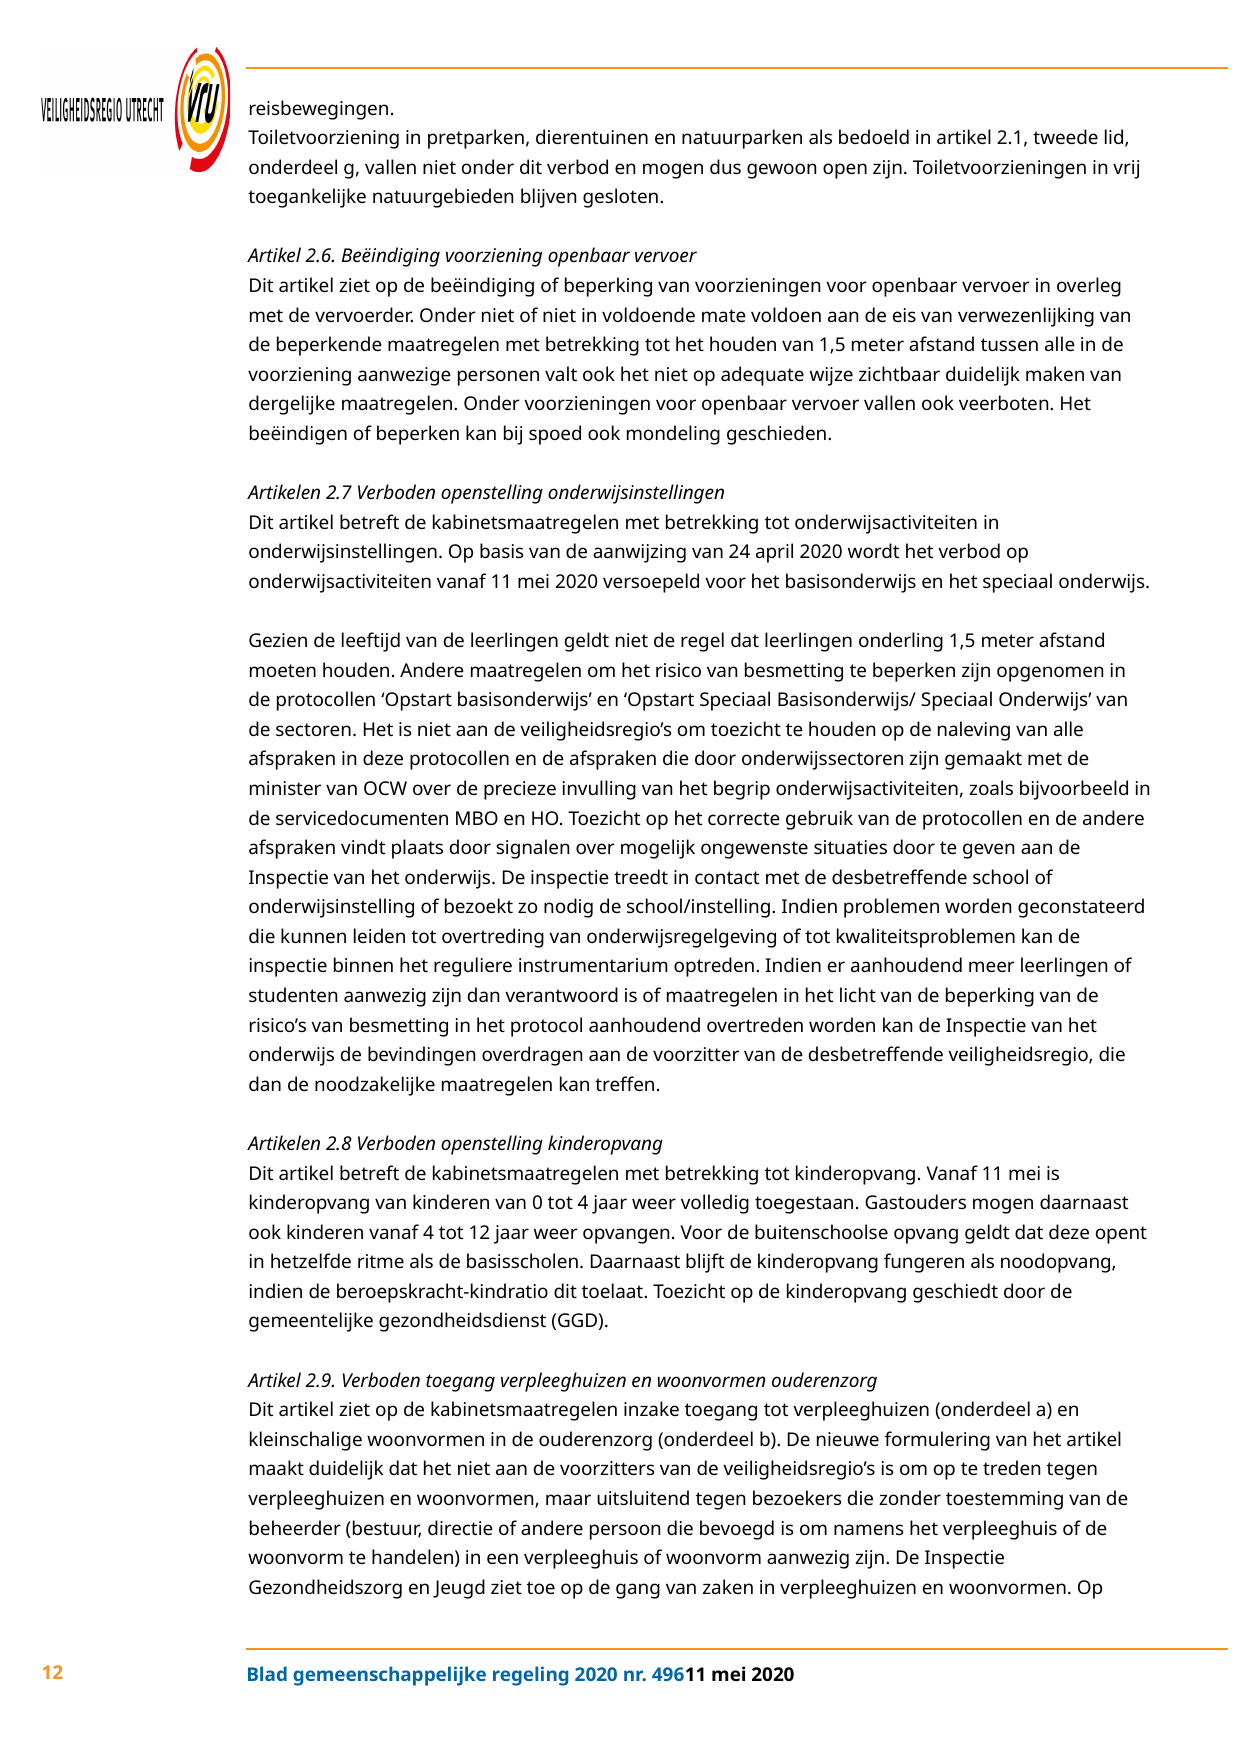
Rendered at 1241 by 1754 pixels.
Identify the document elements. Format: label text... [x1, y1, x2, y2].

text Toiletvoorziening in pretparken, dierentuinen en natuurparken als bedoeld in artikel 2.1, tweede lid, onderdeel g, vallen niet onder dit verbod en mogen dus gewoon open zijn. Toiletvoorzieningen in vrij toegankelijke natuurgebieden blijven gesloten. [248, 124, 1152, 209]
text Artikel 2.9. Verboden toegang verpleeghuizen en woonvormen ouderenzorg [248, 1367, 1152, 1393]
text Dit artikel ziet op de kabinetsmaatregelen inzake toegang tot verpleeghuizen (onderdeel a) en kleinschalige woonvormen in de ouderenzorg (onderdeel b). De nieuwe formulering van het artikel maakt duidelijk dat het niet aan de voorzitters van de veiligheidsregio’s is om op te treden tegen verpleeghuizen en woonvormen, maar uitsluitend tegen bezoekers die zonder toestemming van de beheerder (bestuur, directie of andere persoon die bevoegd is om namens het verpleeghuis of de woonvorm te handelen) in een verpleeghuis of woonvorm aanwezig zijn. De Inspectie Gezondheidszorg en Jeugd ziet toe op de gang van zaken in verpleeghuizen en woonvormen. Op [248, 1396, 1152, 1600]
text reisbewegingen. [248, 95, 1152, 121]
text Dit artikel betreft de kabinetsmaatregelen met betrekking tot onderwijsactiviteiten in onderwijsinstellingen. Op basis van de aanwijzing van 24 april 2020 wordt het verbod op onderwijsactiviteiten vanaf 11 mei 2020 versoepeld voor het basisonderwijs en het speciaal onderwijs. [248, 509, 1152, 594]
text Artikelen 2.8 Verboden openstelling kinderopvang [248, 1130, 1152, 1156]
text Dit artikel betreft de kabinetsmaatregelen met betrekking tot kinderopvang. Vanaf 11 mei is kinderopvang van kinderen van 0 tot 4 jaar weer volledig toegestaan. Gastouders mogen daarnaast ook kinderen vanaf 4 tot 12 jaar weer opvangen. Voor de buitenschoolse opvang geldt dat deze opent in hetzelfde ritme als de basisscholen. Daarnaast blijft de kinderopvang fungeren als noodopvang, indien de beroepskracht-kindratio dit toelaat. Toezicht op de kinderopvang geschiedt door de gemeentelijke gezondheidsdienst (GGD). [248, 1160, 1152, 1333]
text Artikelen 2.7 Verboden openstelling onderwijsinstellingen [248, 479, 1152, 505]
picture [41, 47, 231, 172]
text Gezien de leeftijd van de leerlingen geldt niet de regel dat leerlingen onderling 1,5 meter afstand moeten houden. Andere maatregelen om het risico van besmetting te beperken zijn opgenomen in de protocollen ‘Opstart basisonderwijs’ en ‘Opstart Speciaal Basisonderwijs/ Speciaal Onderwijs’ van de sectoren. Het is niet aan de veiligheidsregio’s om toezicht te houden op de naleving van alle afspraken in deze protocollen en de afspraken die door onderwijssectoren zijn gemaakt met de minister van OCW over de precieze invulling van het begrip onderwijsactiviteiten, zoals bijvoorbeeld in de servicedocumenten MBO en HO. Toezicht op het correcte gebruik van de protocollen en de andere afspraken vindt plaats door signalen over mogelijk ongewenste situaties door te geven aan de Inspectie van het onderwijs. De inspectie treedt in contact met de desbetreffende school of onderwijsinstelling of bezoekt zo nodig de school/instelling. Indien problemen worden geconstateerd die kunnen leiden tot overtreding van onderwijsregelgeving of tot kwaliteitsproblemen kan de inspectie binnen het reguliere instrumentarium optreden. Indien er aanhoudend meer leerlingen of studenten aanwezig zijn dan verantwoord is of maatregelen in het licht van de beperking van de risico’s van besmetting in het protocol aanhoudend overtreden worden kan de Inspectie van het onderwijs de bevindingen overdragen aan de voorzitter van de desbetreffende veiligheidsregio, die dan de noodzakelijke maatregelen kan treffen. [248, 627, 1152, 1097]
text Dit artikel ziet op de beëindiging of beperking van voorzieningen voor openbaar vervoer in overleg met de vervoerder. Onder niet of niet in voldoende mate voldoen aan de eis van verwezenlijking van de beperkende maatregelen met betrekking tot het houden van 1,5 meter afstand tussen alle in de voorziening aanwezige personen valt ook het niet op adequate wijze zichtbaar duidelijk maken van dergelijke maatregelen. Onder voorzieningen voor openbaar vervoer vallen ook veerboten. Het beëindigen of beperken kan bij spoed ook mondeling geschieden. [248, 272, 1152, 446]
text Artikel 2.6. Beëindiging voorziening openbaar vervoer [248, 243, 1152, 268]
